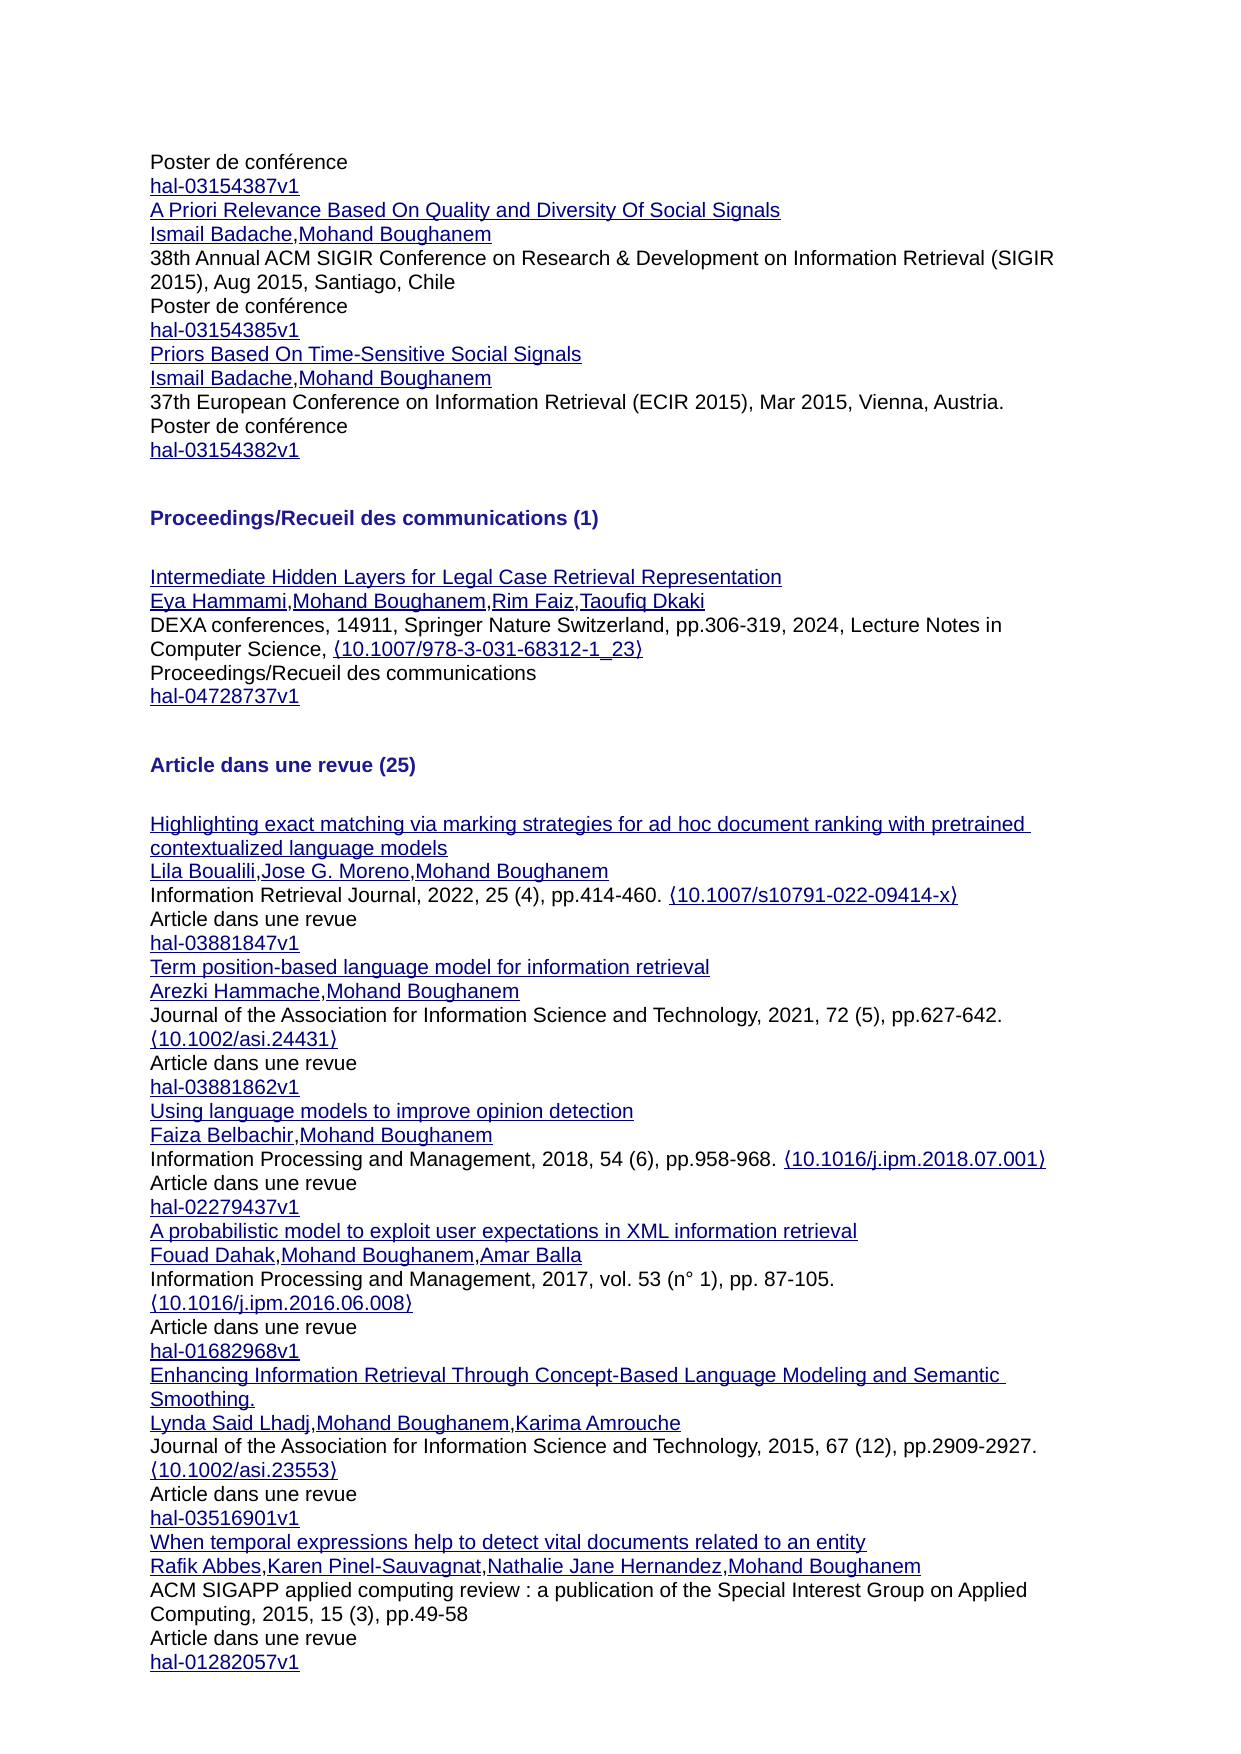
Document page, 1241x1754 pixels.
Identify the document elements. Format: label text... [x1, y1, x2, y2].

table_cell Priors Based On Time-Sensitive Social Signals Ismail Badache,Mohand Boughanem 37th European Conference on Information Retrieval (ECIR 2015), Mar 2015, Vienna, Austria. Poster de conférence hal-03154382v1 [150, 342, 1090, 461]
table_cell A Priori Relevance Based On Quality and Diversity Of Social Signals Ismail Badache,Mohand Boughanem 38th Annual ACM SIGIR Conference on Research & Development on Information Retrieval (SIGIR 2015), Aug 2015, Santiago, Chile Poster de conférence hal-03154385v1 [150, 198, 1090, 342]
table_header Intermediate Hidden Layers for Legal Case Retrieval Representation Eya Hammami,Mohand Boughanem,Rim Faiz,Taoufiq Dkaki DEXA conferences, 14911, Springer Nature Switzerland, pp.306-319, 2024, Lecture Notes in Computer Science, ⟨10.1007/978-3-031-68312-1_23⟩ Proceedings/Recueil des communications hal-04728737v1 [150, 565, 1090, 708]
table_header Highlighting exact matching via marking strategies for ad hoc document ranking with pretrained contextualized language models Lila Boualili,Jose G. Moreno,Mohand Boughanem Information Retrieval Journal, 2022, 25 (4), pp.414-460. ⟨10.1007/s10791-022-09414-x⟩ Article dans une revue hal-03881847v1 [150, 811, 1090, 955]
table_cell A probabilistic model to exploit user expectations in XML information retrieval Fouad Dahak,Mohand Boughanem,Amar Balla Information Processing and Management, 2017, vol. 53 (n° 1), pp. 87-105. ⟨10.1016/j.ipm.2016.06.008⟩ Article dans une revue hal-01682968v1 [150, 1219, 1090, 1362]
table_cell When temporal expressions help to detect vital documents related to an entity Rafik Abbes,Karen Pinel-Sauvagnat,Nathalie Jane Hernandez,Mohand Boughanem ACM SIGAPP applied computing review : a publication of the Special Interest Group on Applied Computing, 2015, 15 (3), pp.49-58 Article dans une revue hal-01282057v1 [150, 1530, 1090, 1674]
subtitle Article dans une revue (25) [150, 753, 1090, 777]
subtitle Proceedings/Recueil des communications (1) [150, 506, 1090, 530]
table_cell Enhancing Information Retrieval Through Concept-Based Language Modeling and Semantic Smoothing. Lynda Said Lhadj,Mohand Boughanem,Karima Amrouche Journal of the Association for Information Science and Technology, 2015, 67 (12), pp.2909-2927. ⟨10.1002/asi.23553⟩ Article dans une revue hal-03516901v1 [150, 1363, 1090, 1530]
table_cell Using language models to improve opinion detection Faiza Belbachir,Mohand Boughanem Information Processing and Management, 2018, 54 (6), pp.958-968. ⟨10.1016/j.ipm.2018.07.001⟩ Article dans une revue hal-02279437v1 [150, 1099, 1090, 1219]
table_cell Term position‐based language model for information retrieval Arezki Hammache,Mohand Boughanem Journal of the Association for Information Science and Technology, 2021, 72 (5), pp.627-642. ⟨10.1002/asi.24431⟩ Article dans une revue hal-03881862v1 [150, 955, 1090, 1099]
table_cell Poster de conférence hal-03154387v1 [150, 150, 1090, 198]
